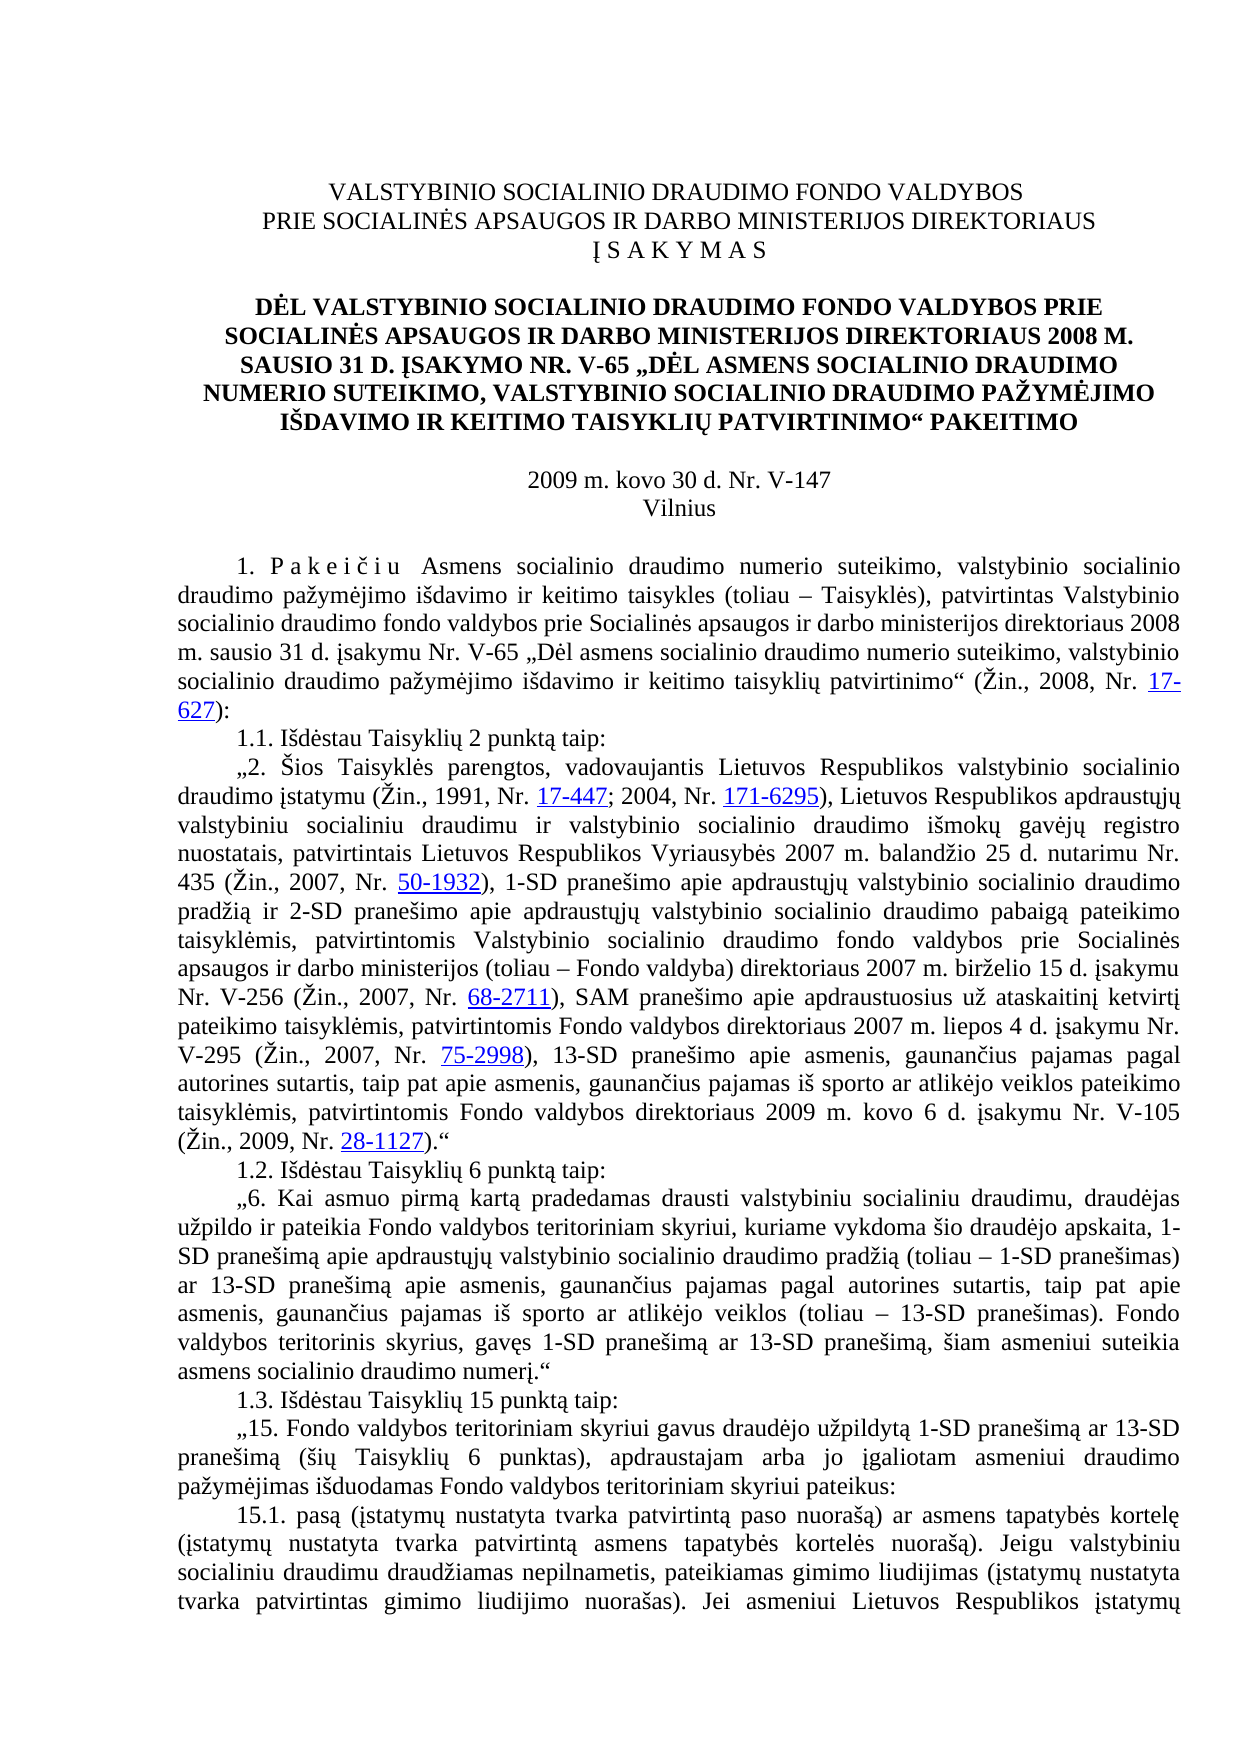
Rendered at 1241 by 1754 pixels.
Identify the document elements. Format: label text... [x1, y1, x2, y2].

text 1.2. Išdėstau Taisyklių 6 punktą taip: [177, 1155, 1181, 1183]
text 1. Pakeičiu Asmens socialinio draudimo numerio suteikimo, valstybinio socialinio draudimo pažymėjimo išdavimo ir keitimo taisykles (toliau – Taisyklės), patvirtintas Valstybinio socialinio draudimo fondo valdybos prie Socialinės apsaugos ir darbo ministerijos direktoriaus 2008 m. sausio 31 d. įsakymu Nr. V-65 „Dėl asmens socialinio draudimo numerio suteikimo, valstybinio socialinio draudimo pažymėjimo išdavimo ir keitimo taisyklių patvirtinimo“ (Žin., 2008, Nr. 17-627): [177, 551, 1181, 723]
text VALSTYBINIO SOCIALINIO DRAUDIMO FONDO VALDYBOS [177, 177, 1181, 206]
text 15.1. pasą (įstatymų nustatyta tvarka patvirtintą paso nuorašą) ar asmens tapatybės kortelę (įstatymų nustatyta tvarka patvirtintą asmens tapatybės kortelės nuorašą). Jeigu valstybiniu socialiniu draudimu draudžiamas nepilnametis, pateikiamas gimimo liudijimas (įstatymų nustatyta tvarka patvirtintas gimimo liudijimo nuorašas). Jei asmeniui Lietuvos Respublikos įstatymų [177, 1500, 1181, 1615]
text 1.3. Išdėstau Taisyklių 15 punktą taip: [177, 1385, 1181, 1413]
text „15. Fondo valdybos teritoriniam skyriui gavus draudėjo užpildytą 1-SD pranešimą ar 13-SD pranešimą (šių Taisyklių 6 punktas), apdraustajam arba jo įgaliotam asmeniui draudimo pažymėjimas išduodamas Fondo valdybos teritoriniam skyriui pateikus: [177, 1413, 1181, 1500]
text ĮSAKYMAS [177, 235, 1181, 263]
text „2. Šios Taisyklės parengtos, vadovaujantis Lietuvos Respublikos valstybinio socialinio draudimo įstatymu (Žin., 1991, Nr. 17-447; 2004, Nr. 171-6295), Lietuvos Respublikos apdraustųjų valstybiniu socialiniu draudimu ir valstybinio socialinio draudimo išmokų gavėjų registro nuostatais, patvirtintais Lietuvos Respublikos Vyriausybės 2007 m. balandžio 25 d. nutarimu Nr. 435 (Žin., 2007, Nr. 50-1932), 1-SD pranešimo apie apdraustųjų valstybinio socialinio draudimo pradžią ir 2-SD pranešimo apie apdraustųjų valstybinio socialinio draudimo pabaigą pateikimo taisyklėmis, patvirtintomis Valstybinio socialinio draudimo fondo valdybos prie Socialinės apsaugos ir darbo ministerijos (toliau – Fondo valdyba) direktoriaus 2007 m. birželio 15 d. įsakymu Nr. V-256 (Žin., 2007, Nr. 68-2711), SAM pranešimo apie apdraustuosius už ataskaitinį ketvirtį pateikimo taisyklėmis, patvirtintomis Fondo valdybos direktoriaus 2007 m. liepos 4 d. įsakymu Nr. V-295 (Žin., 2007, Nr. 75-2998), 13-SD pranešimo apie asmenis, gaunančius pajamas pagal autorines sutartis, taip pat apie asmenis, gaunančius pajamas iš sporto ar atlikėjo veiklos pateikimo taisyklėmis, patvirtintomis Fondo valdybos direktoriaus 2009 m. kovo 6 d. įsakymu Nr. V-105 (Žin., 2009, Nr. 28-1127).“ [177, 752, 1181, 1155]
text DĖL VALSTYBINIO SOCIALINIO DRAUDIMO FONDO VALDYBOS PRIE SOCIALINĖS APSAUGOS IR DARBO MINISTERIJOS DIREKTORIAUS 2008 M. SAUSIO 31 D. ĮSAKYMO NR. V-65 „DĖL ASMENS SOCIALINIO DRAUDIMO NUMERIO SUTEIKIMO, VALSTYBINIO SOCIALINIO DRAUDIMO PAŽYMĖJIMO IŠDAVIMO IR KEITIMO TAISYKLIŲ PATVIRTINIMO“ PAKEITIMO [177, 292, 1181, 436]
text „6. Kai asmuo pirmą kartą pradedamas drausti valstybiniu socialiniu draudimu, draudėjas užpildo ir pateikia Fondo valdybos teritoriniam skyriui, kuriame vykdoma šio draudėjo apskaita, 1-SD pranešimą apie apdraustųjų valstybinio socialinio draudimo pradžią (toliau – 1-SD pranešimas) ar 13-SD pranešimą apie asmenis, gaunančius pajamas pagal autorines sutartis, taip pat apie asmenis, gaunančius pajamas iš sporto ar atlikėjo veiklos (toliau – 13-SD pranešimas). Fondo valdybos teritorinis skyrius, gavęs 1-SD pranešimą ar 13-SD pranešimą, šiam asmeniui suteikia asmens socialinio draudimo numerį.“ [177, 1183, 1181, 1385]
text PRIE SOCIALINĖS APSAUGOS IR DARBO MINISTERIJOS DIREKTORIAUS [177, 206, 1181, 235]
text Vilnius [177, 493, 1181, 522]
text 1.1. Išdėstau Taisyklių 2 punktą taip: [177, 723, 1181, 752]
text 2009 m. kovo 30 d. Nr. V-147 [177, 465, 1181, 493]
